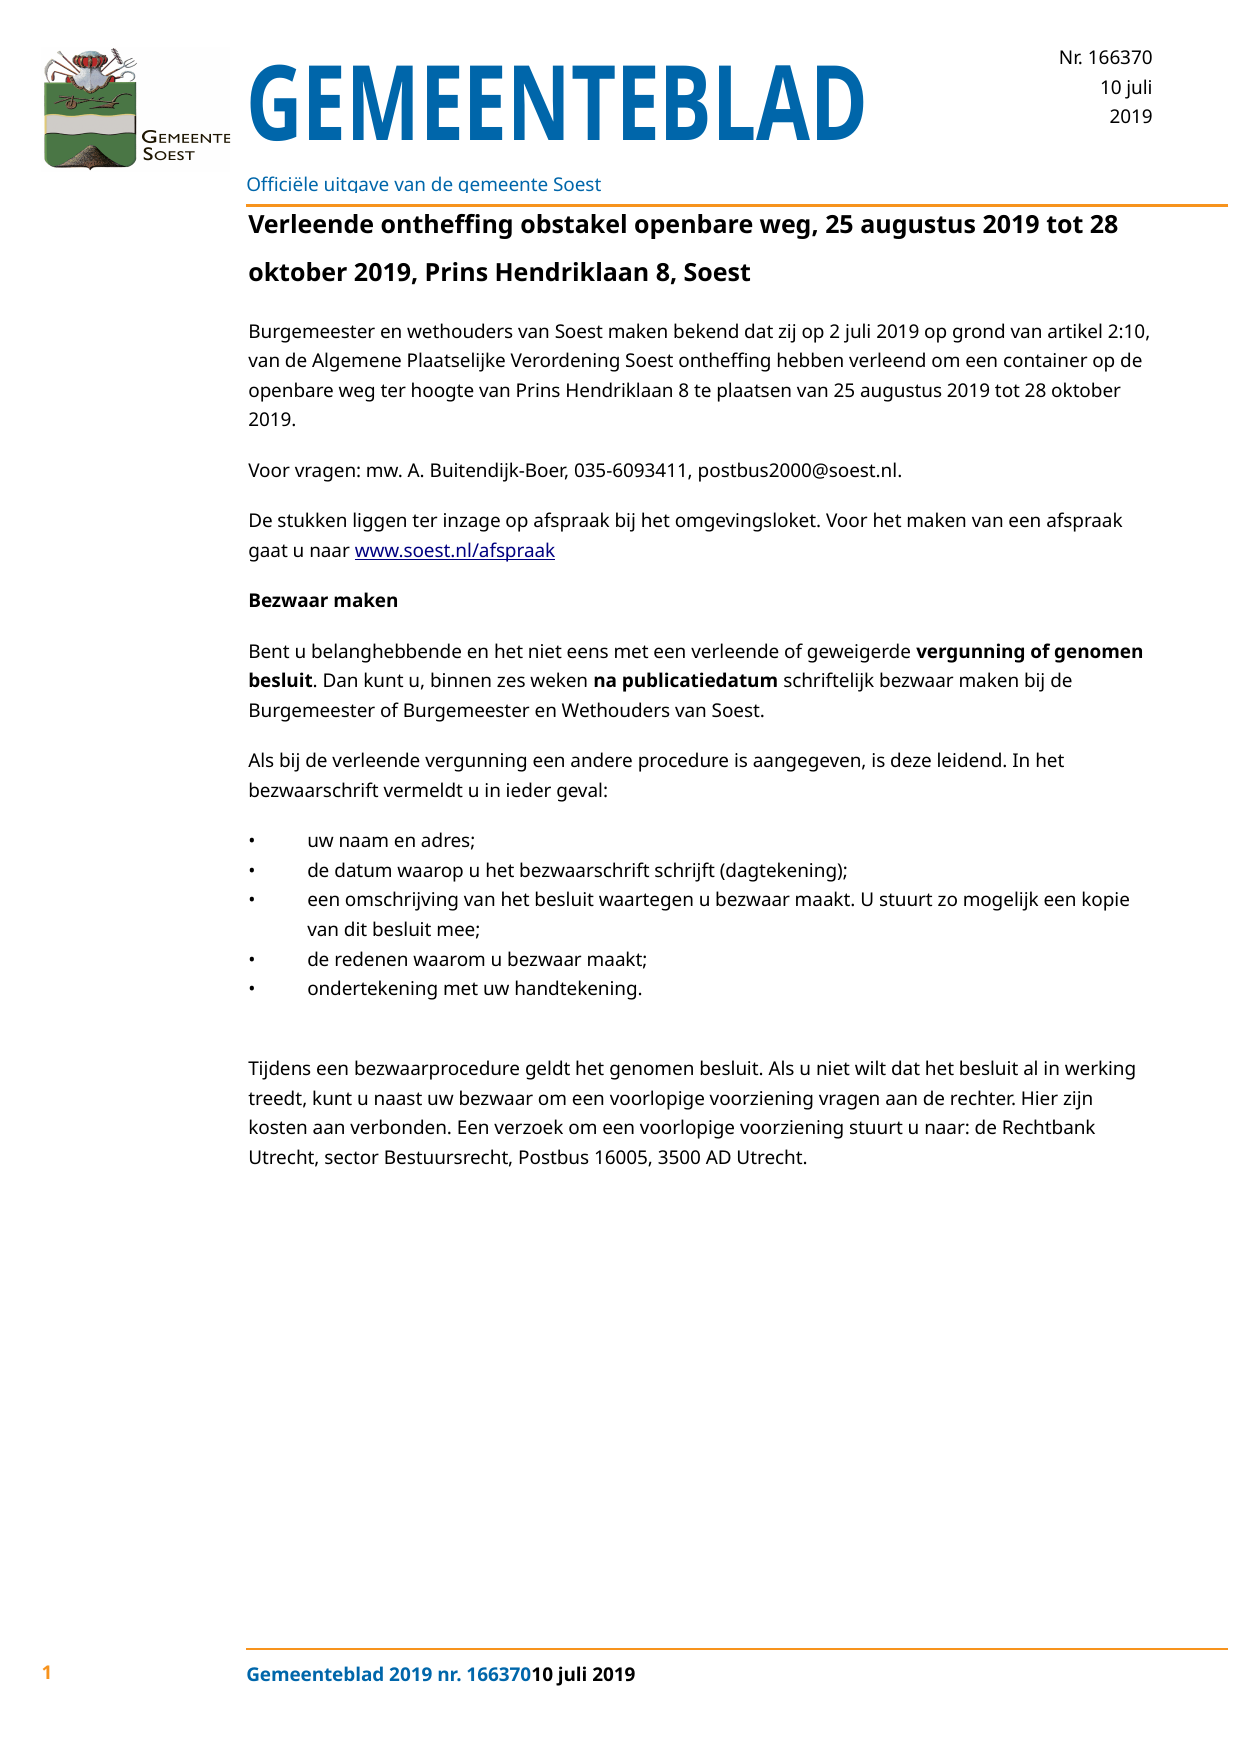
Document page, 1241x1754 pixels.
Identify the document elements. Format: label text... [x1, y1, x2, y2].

text Bent u belanghebbende en het niet eens met een verleende of geweigerde vergunning of genomen besluit. Dan kunt u, binnen zes weken na publicatiedatum schriftelijk bezwaar maken bij de Burgemeester of Burgemeester en Wethouders van Soest. [248, 638, 1152, 723]
list uw naam en adres; [248, 827, 1152, 853]
list ondertekening met uw handtekening. [248, 975, 1152, 1001]
list de datum waarop u het bezwaarschrift schrijft (dagtekening); [248, 857, 1152, 883]
text Burgemeester en wethouders van Soest maken bekend dat zij op 2 juli 2019 op grond van artikel 2:10, van de Algemene Plaatselijke Verordening Soest ontheffing hebben verleend om een container op de openbare weg ter hoogte van Prins Hendriklaan 8 te plaatsen van 25 augustus 2019 tot 28 oktober 2019. [248, 318, 1152, 432]
list een omschrijving van het besluit waartegen u bezwaar maakt. U stuurt zo mogelijk een kopie van dit besluit mee; [248, 887, 1152, 942]
text Bezwaar maken [248, 587, 1152, 613]
picture [41, 47, 231, 172]
list de redenen waarom u bezwaar maakt; [248, 946, 1152, 972]
text Tijdens een bezwaarprocedure geldt het genomen besluit. Als u niet wilt dat het besluit al in werking treedt, kunt u naast uw bezwaar om een voorlopige voorziening vragen aan de rechter. Hier zijn kosten aan verbonden. Een verzoek om een voorlopige voorziening stuurt u naar: de Rechtbank Utrecht, sector Bestuursrecht, Postbus 16005, 3500 AD Utrecht. [248, 1055, 1152, 1170]
text De stukken liggen ter inzage op afspraak bij het omgevingsloket. Voor het maken van een afspraak gaat u naar www.soest.nl/afspraak [248, 507, 1152, 563]
text Voor vragen: mw. A. Buitendijk-Boer, 035-6093411, postbus2000@soest.nl. [248, 457, 1152, 483]
text Als bij de verleende vergunning een andere procedure is aangegeven, is deze leidend. In het bezwaarschrift vermeldt u in ieder geval: [248, 747, 1152, 803]
text Verleende ontheffing obstakel openbare weg, 25 augustus 2019 tot 28 oktober 2019, Prins Hendriklaan 8, Soest [248, 207, 1152, 288]
